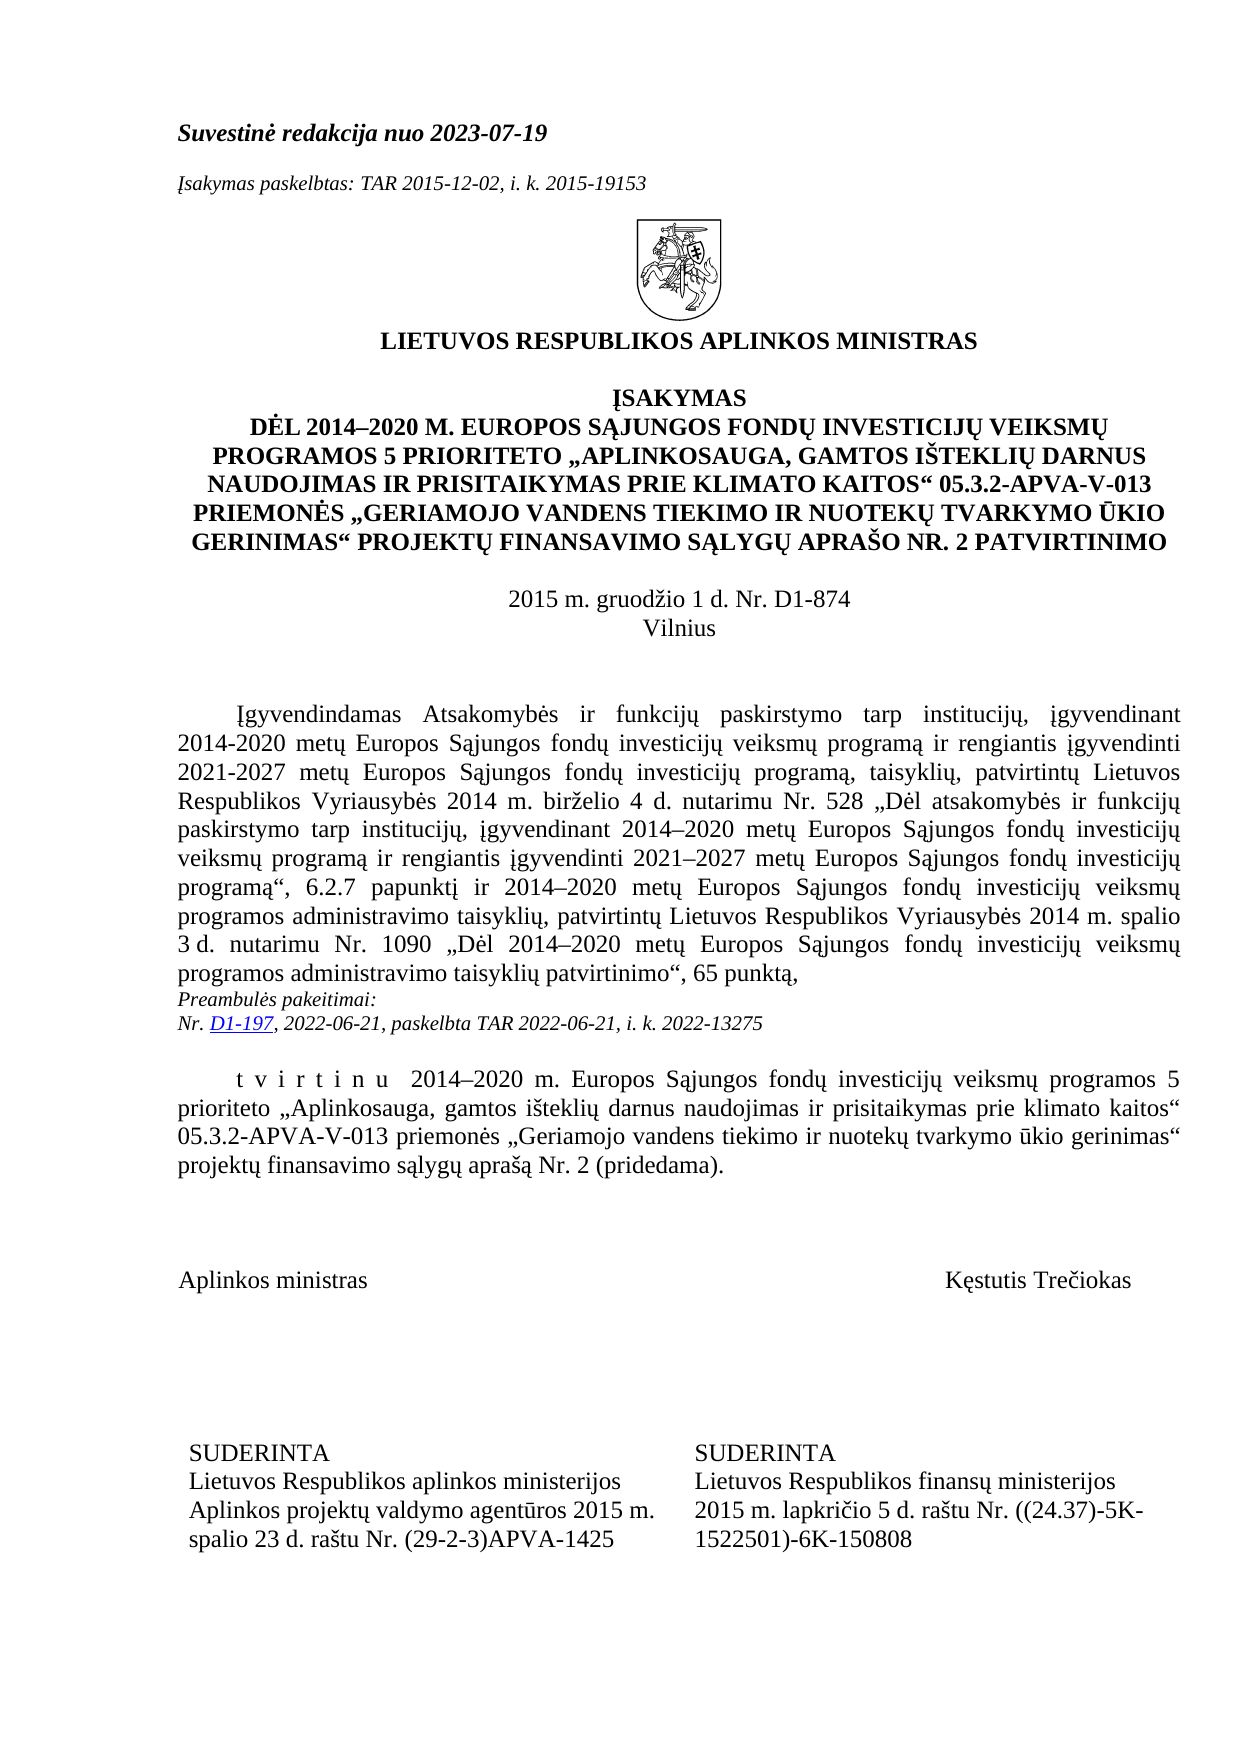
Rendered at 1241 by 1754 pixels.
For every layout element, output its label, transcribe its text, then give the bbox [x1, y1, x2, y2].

text Vilnius [177, 613, 1181, 642]
text Įsakymas paskelbtas: TAR 2015-12-02, i. k. 2015-19153 [177, 171, 1181, 195]
table_header SUDERINTA Lietuvos Respublikos aplinkos ministerijos Aplinkos projektų valdymo agentūros 2015 m. spalio 23 d. raštu Nr. (29-2-3)APVA-1425 [177, 1351, 683, 1553]
text LIETUVOS RESPUBLIKOS APLINKOS MINISTRAS [177, 326, 1181, 354]
text DĖL 2014–2020 M. EUROPOS SĄJUNGOS FONDŲ INVESTICIJŲ VEIKSMŲ PROGRAMOS 5 PRIORITETO „APLINKOSAUGA, GAMTOS IŠTEKLIŲ DARNUS NAUDOJIMAS IR PRISITAIKYMAS PRIE KLIMATO KAITOS“ 05.3.2-APVA-V-013 PRIEMONĖS „GERIAMOJO Vandens tiekimo ir nuotekų tvarkymo ūkio gerinimas“ PROJEKTŲ FINANSAVIMO SĄLYGŲ APRAŠO NR. 2 PATVIRTINIMO [177, 412, 1181, 556]
text Nr. D1-197, 2022-06-21, paskelbta TAR 2022-06-21, i. k. 2022-13275 [177, 1011, 1181, 1035]
text t v i r t i n u 2014–2020 m. Europos Sąjungos fondų investicijų veiksmų programos 5 prioriteto „Aplinkosauga, gamtos išteklių darnus naudojimas ir prisitaikymas prie klimato kaitos“ 05.3.2-APVA-V-013 priemonės „Geriamojo vandens tiekimo ir nuotekų tvarkymo ūkio gerinimas“ projektų finansavimo sąlygų aprašą Nr. 2 (pridedama). [177, 1064, 1181, 1179]
text ĮSAKYMAS [177, 383, 1181, 412]
text 2015 m. gruodžio 1 d. Nr. D1-874 [177, 584, 1181, 613]
text Suvestinė redakcija nuo 2023-07-19 [177, 118, 1181, 147]
table_header SUDERINTA Lietuvos Respublikos finansų ministerijos 2015 m. lapkričio 5 d. raštu Nr. ((24.37)-5K-1522501)-6K-150808 [683, 1351, 1189, 1553]
text Preambulės pakeitimai: [177, 987, 1181, 1011]
text Įgyvendindamas Atsakomybės ir funkcijų paskirstymo tarp institucijų, įgyvendinant 2014‑2020 metų Europos Sąjungos fondų investicijų veiksmų programą ir rengiantis įgyvendinti 2021‑2027 metų Europos Sąjungos fondų investicijų programą, taisyklių, patvirtintų Lietuvos Respublikos Vyriausybės 2014 m. birželio 4 d. nutarimu Nr. 528 „Dėl atsakomybės ir funkcijų paskirstymo tarp institucijų, įgyvendinant 2014–2020 metų Europos Sąjungos fondų investicijų veiksmų programą ir rengiantis įgyvendinti 2021–2027 metų Europos Sąjungos fondų investicijų programą“, 6.2.7 papunktį ir 2014–2020 metų Europos Sąjungos fondų investicijų veiksmų programos administravimo taisyklių, patvirtintų Lietuvos Respublikos Vyriausybės 2014 m. spalio 3 d. nutarimu Nr. 1090 „Dėl 2014–2020 metų Europos Sąjungos fondų investicijų veiksmų programos administravimo taisyklių patvirtinimo“, 65 punktą, [177, 699, 1181, 987]
text Aplinkos ministras Kęstutis Trečiokas [178, 1265, 1178, 1294]
